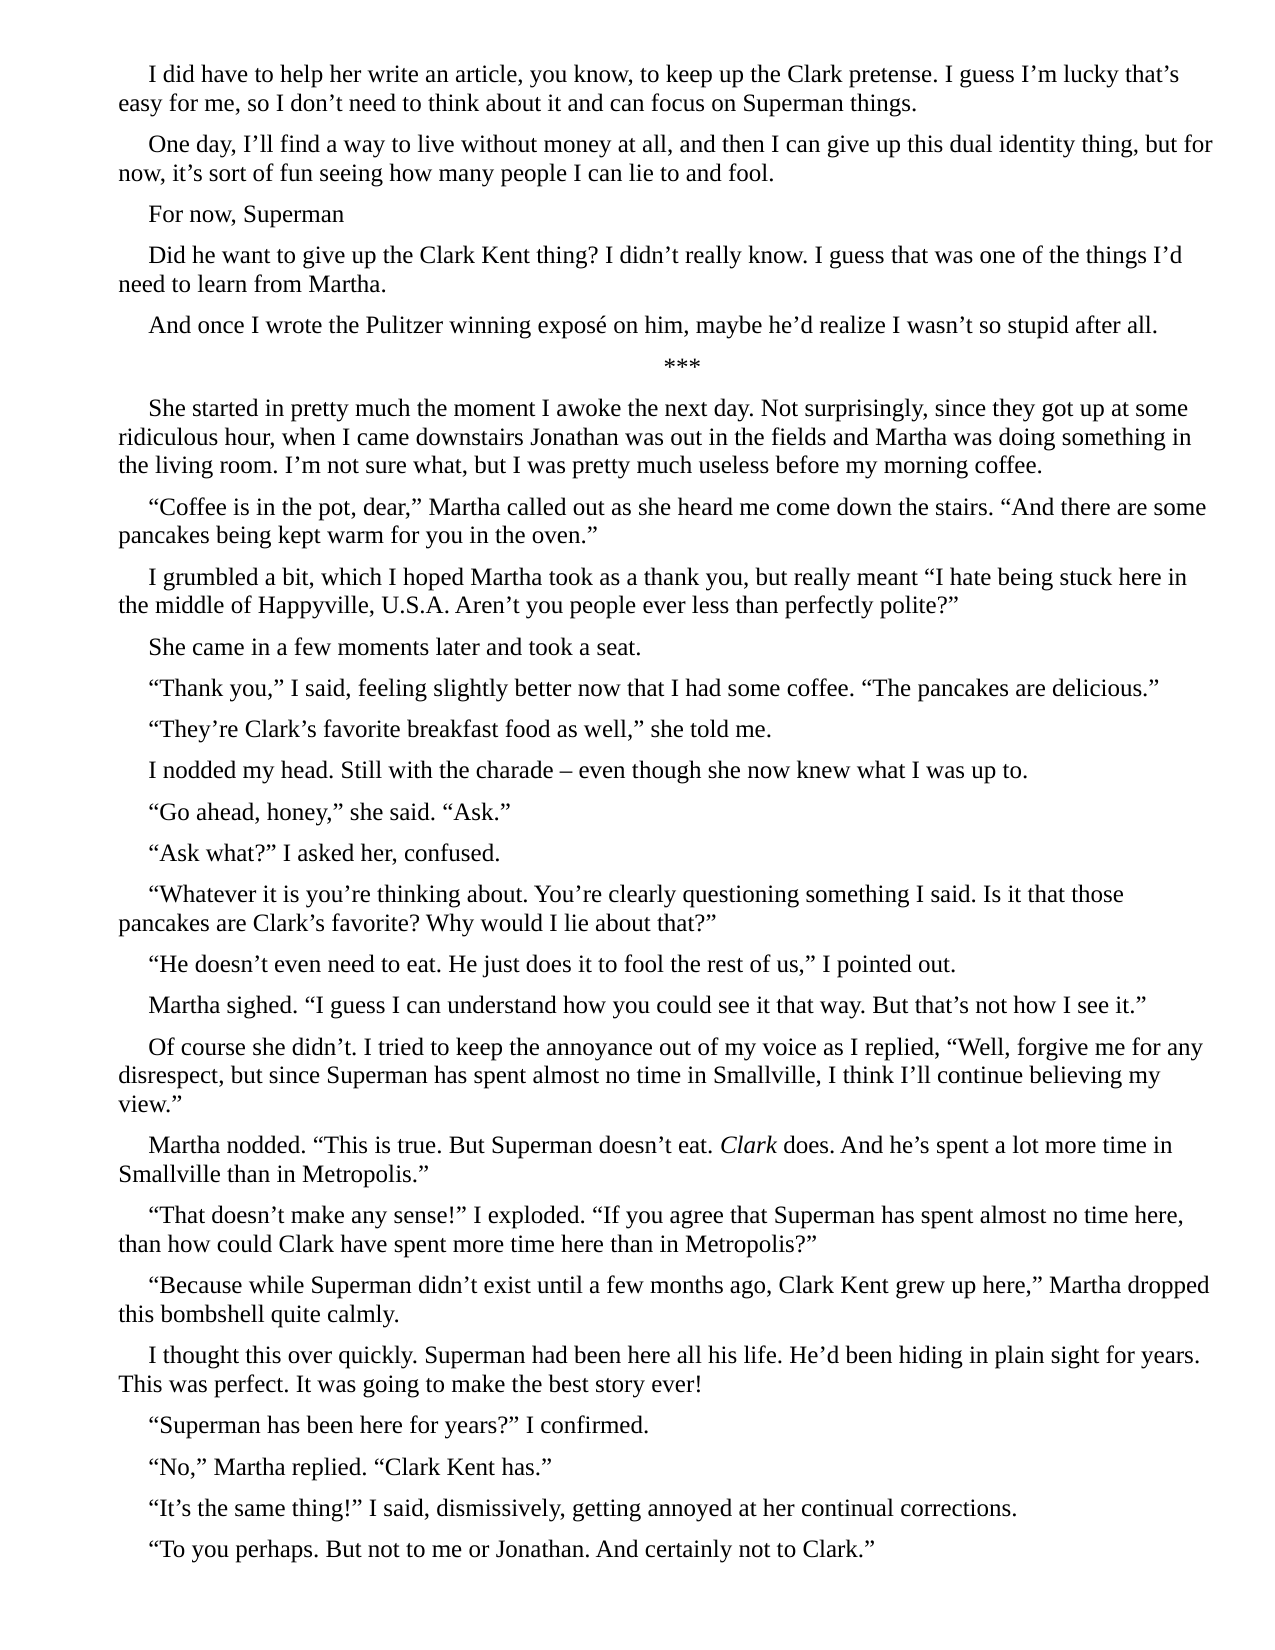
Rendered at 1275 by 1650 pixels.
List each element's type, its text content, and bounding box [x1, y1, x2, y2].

text “Whatever it is you’re thinking about. You’re clearly questioning something I said. Is it that those pancakes are Clark’s favorite? Why would I lie about that?” [118, 879, 1216, 937]
text Martha nodded. “This is true. But Superman doesn’t eat. Clark does. And he’s spent a lot more time in Smallville than in Metropolis.” [118, 1130, 1216, 1188]
text I grumbled a bit, which I hoped Martha took as a thank you, but really meant “I hate being stuck here in the middle of Happyville, U.S.A. Aren’t you people ever less than perfectly polite?” [118, 562, 1216, 619]
text I thought this over quickly. Superman had been here all his life. He’d been hiding in plain sight for years. This was perfect. It was going to make the best story ever! [118, 1340, 1216, 1398]
text “No,” Martha replied. “Clark Kent has.” [118, 1452, 1216, 1480]
text “Coffee is in the pot, dear,” Martha called out as she heard me come down the stairs. “And there are some pancakes being kept warm for you in the oven.” [118, 492, 1216, 549]
text And once I wrote the Pulitzer winning exposé on him, maybe he’d realize I wasn’t so stupid after all. [118, 310, 1216, 339]
text For now, Superman [118, 199, 1216, 228]
text I did have to help her write an article, you know, to keep up the Clark pretense. I guess I’m lucky that’s easy for me, so I don’t need to think about it and can focus on Superman things. [118, 59, 1216, 117]
text Did he want to give up the Clark Kent thing? I didn’t really know. I guess that was one of the things I’d need to learn from Martha. [118, 240, 1216, 298]
text *** [118, 352, 1216, 380]
text She came in a few moments later and took a seat. [118, 632, 1216, 660]
text “Thank you,” I said, feeling slightly better now that I had some coffee. “The pancakes are delicious.” [118, 673, 1216, 702]
text Of course she didn’t. I tried to keep the annoyance out of my voice as I replied, “Well, forgive me for any disrespect, but since Superman has spent almost no time in Smallville, I think I’ll continue believing my view.” [118, 1032, 1216, 1118]
text “Ask what?” I asked her, confused. [118, 838, 1216, 867]
text “That doesn’t make any sense!” I exploded. “If you agree that Superman has spent almost no time here, than how could Clark have spent more time here than in Metropolis?” [118, 1200, 1216, 1258]
text “Superman has been here for years?” I confirmed. [118, 1410, 1216, 1439]
text “They’re Clark’s favorite breakfast food as well,” she told me. [118, 714, 1216, 743]
text “Go ahead, honey,” she said. “Ask.” [118, 797, 1216, 825]
text She started in pretty much the moment I awoke the next day. Not surprisingly, since they got up at some ridiculous hour, when I came downstairs Jonathan was out in the fields and Martha was doing something in the living room. I’m not sure what, but I was pretty much useless before my morning coffee. [118, 393, 1216, 479]
text “It’s the same thing!” I said, dismissively, getting annoyed at her continual corrections. [118, 1493, 1216, 1522]
text “He doesn’t even need to eat. He just does it to fool the rest of us,” I pointed out. [118, 949, 1216, 978]
text I nodded my head. Still with the charade – even though she now knew what I was up to. [118, 755, 1216, 784]
text Martha sighed. “I guess I can understand how you could see it that way. But that’s not how I see it.” [118, 990, 1216, 1019]
text “Because while Superman didn’t exist until a few months ago, Clark Kent grew up here,” Martha dropped this bombshell quite calmly. [118, 1270, 1216, 1328]
text “To you perhaps. But not to me or Jonathan. And certainly not to Clark.” [118, 1534, 1216, 1563]
text One day, I’ll find a way to live without money at all, and then I can give up this dual identity thing, but for now, it’s sort of fun seeing how many people I can lie to and fool. [118, 129, 1216, 187]
